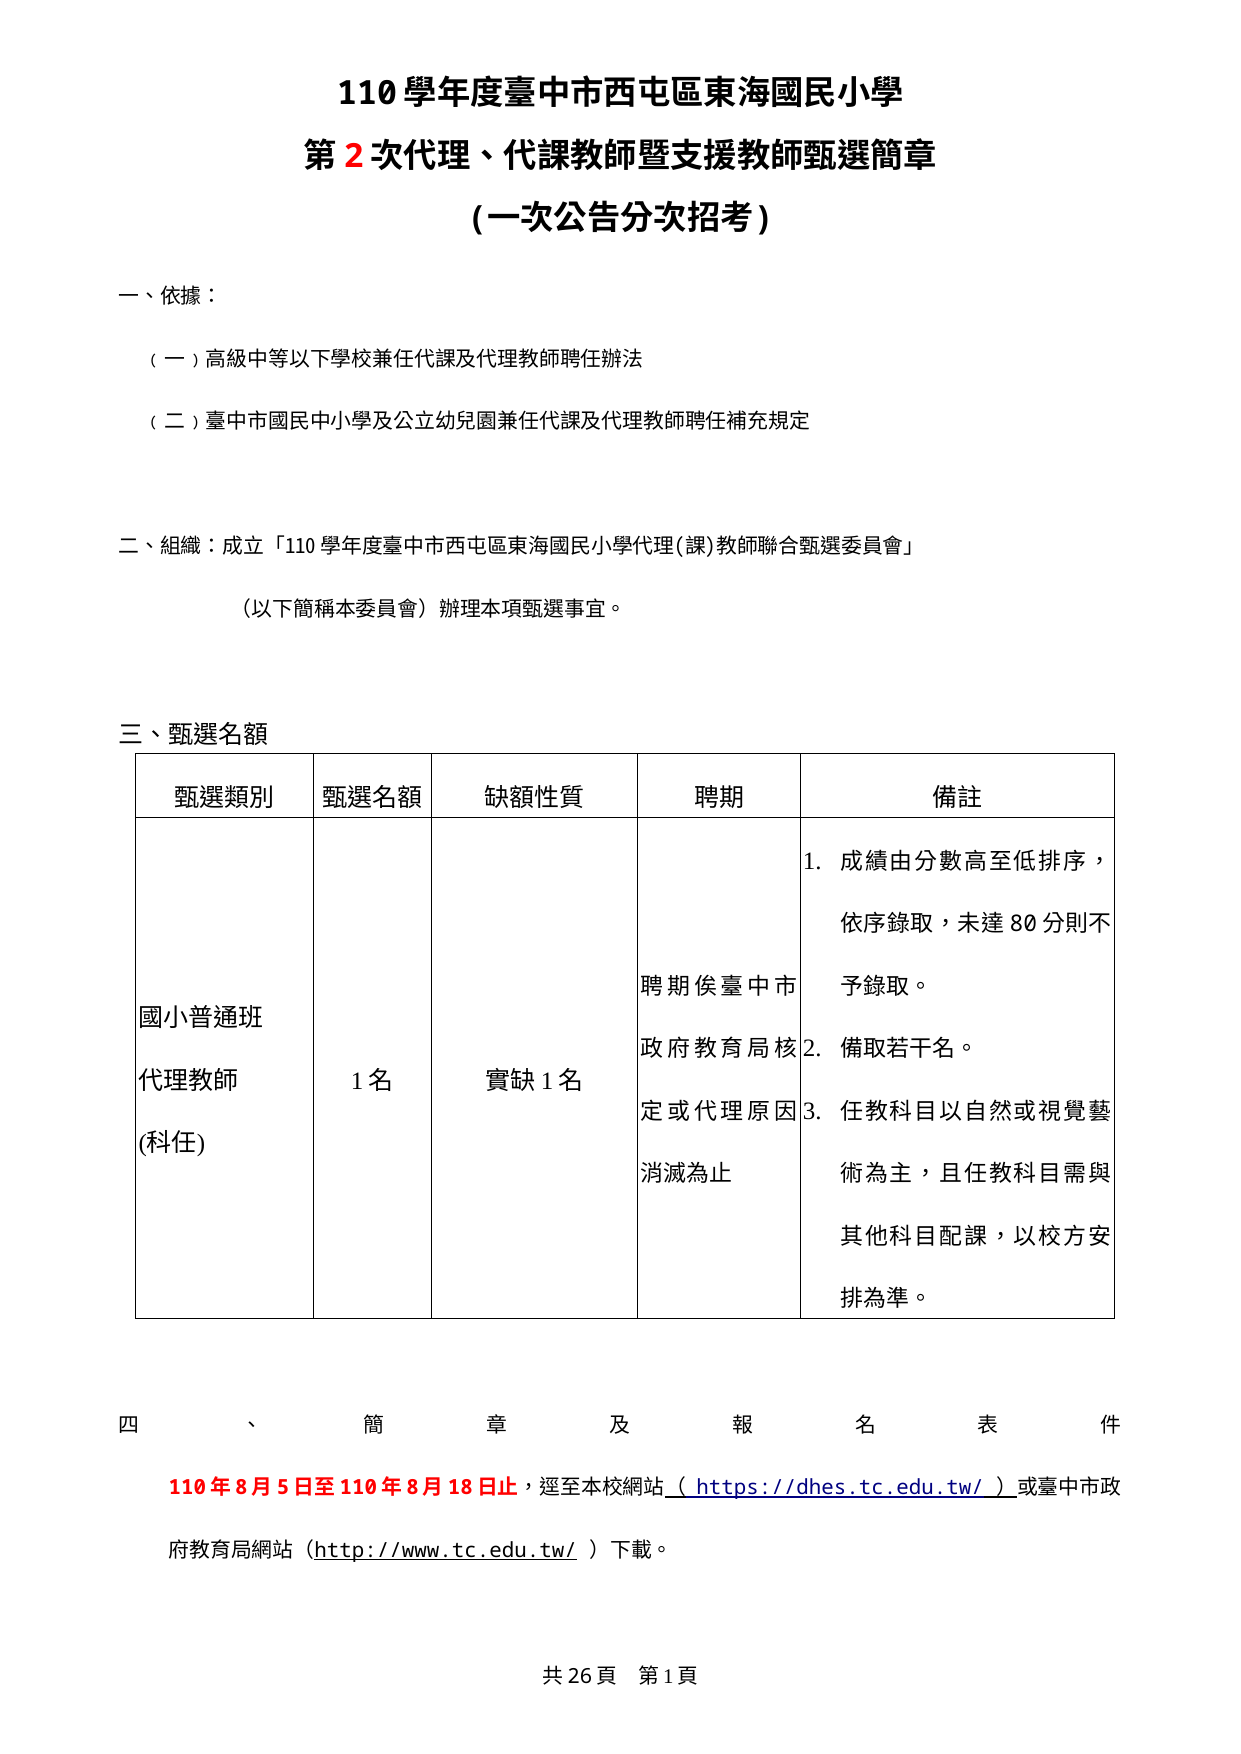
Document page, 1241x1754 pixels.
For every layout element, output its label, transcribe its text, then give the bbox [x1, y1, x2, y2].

table_cell 聘期俟臺中市政府教育局核定或代理原因消滅為止 [638, 818, 800, 1318]
text 二、組織：成立「110學年度臺中市西屯區東海國民小學代理(課)教師聯合甄選委員會」 [118, 503, 1122, 566]
text ﹙二﹚臺中市國民中小學及公立幼兒園兼任代課及代理教師聘任補充規定 [143, 378, 1122, 441]
table_cell 國小普通班 代理教師 (科任) [136, 818, 313, 1318]
text 三、甄選名額 [118, 691, 1122, 753]
text （以下簡稱本委員會）辦理本項甄選事宜。 [118, 566, 1122, 628]
table_cell 實缺1名 [432, 818, 637, 1318]
text ﹙一﹚高級中等以下學校兼任代課及代理教師聘任辦法 [143, 316, 1122, 378]
text 110學年度臺中市西屯區東海國民小學 [118, 48, 1122, 111]
text 第2次代理、代課教師暨支援教師甄選簡章 [118, 111, 1122, 173]
table_cell 1名 [314, 818, 431, 1318]
text 一、依據： [118, 253, 1122, 316]
text (一次公告分次招考) [118, 173, 1122, 236]
text 四、簡章及報名表件 110年8月5日至110年8月18日止，逕至本校網站（ https://dhes.tc.edu.tw/ ）或臺中市政府教育局網站（http://www.tc.edu.tw/ ）下載。 [118, 1381, 1122, 1569]
